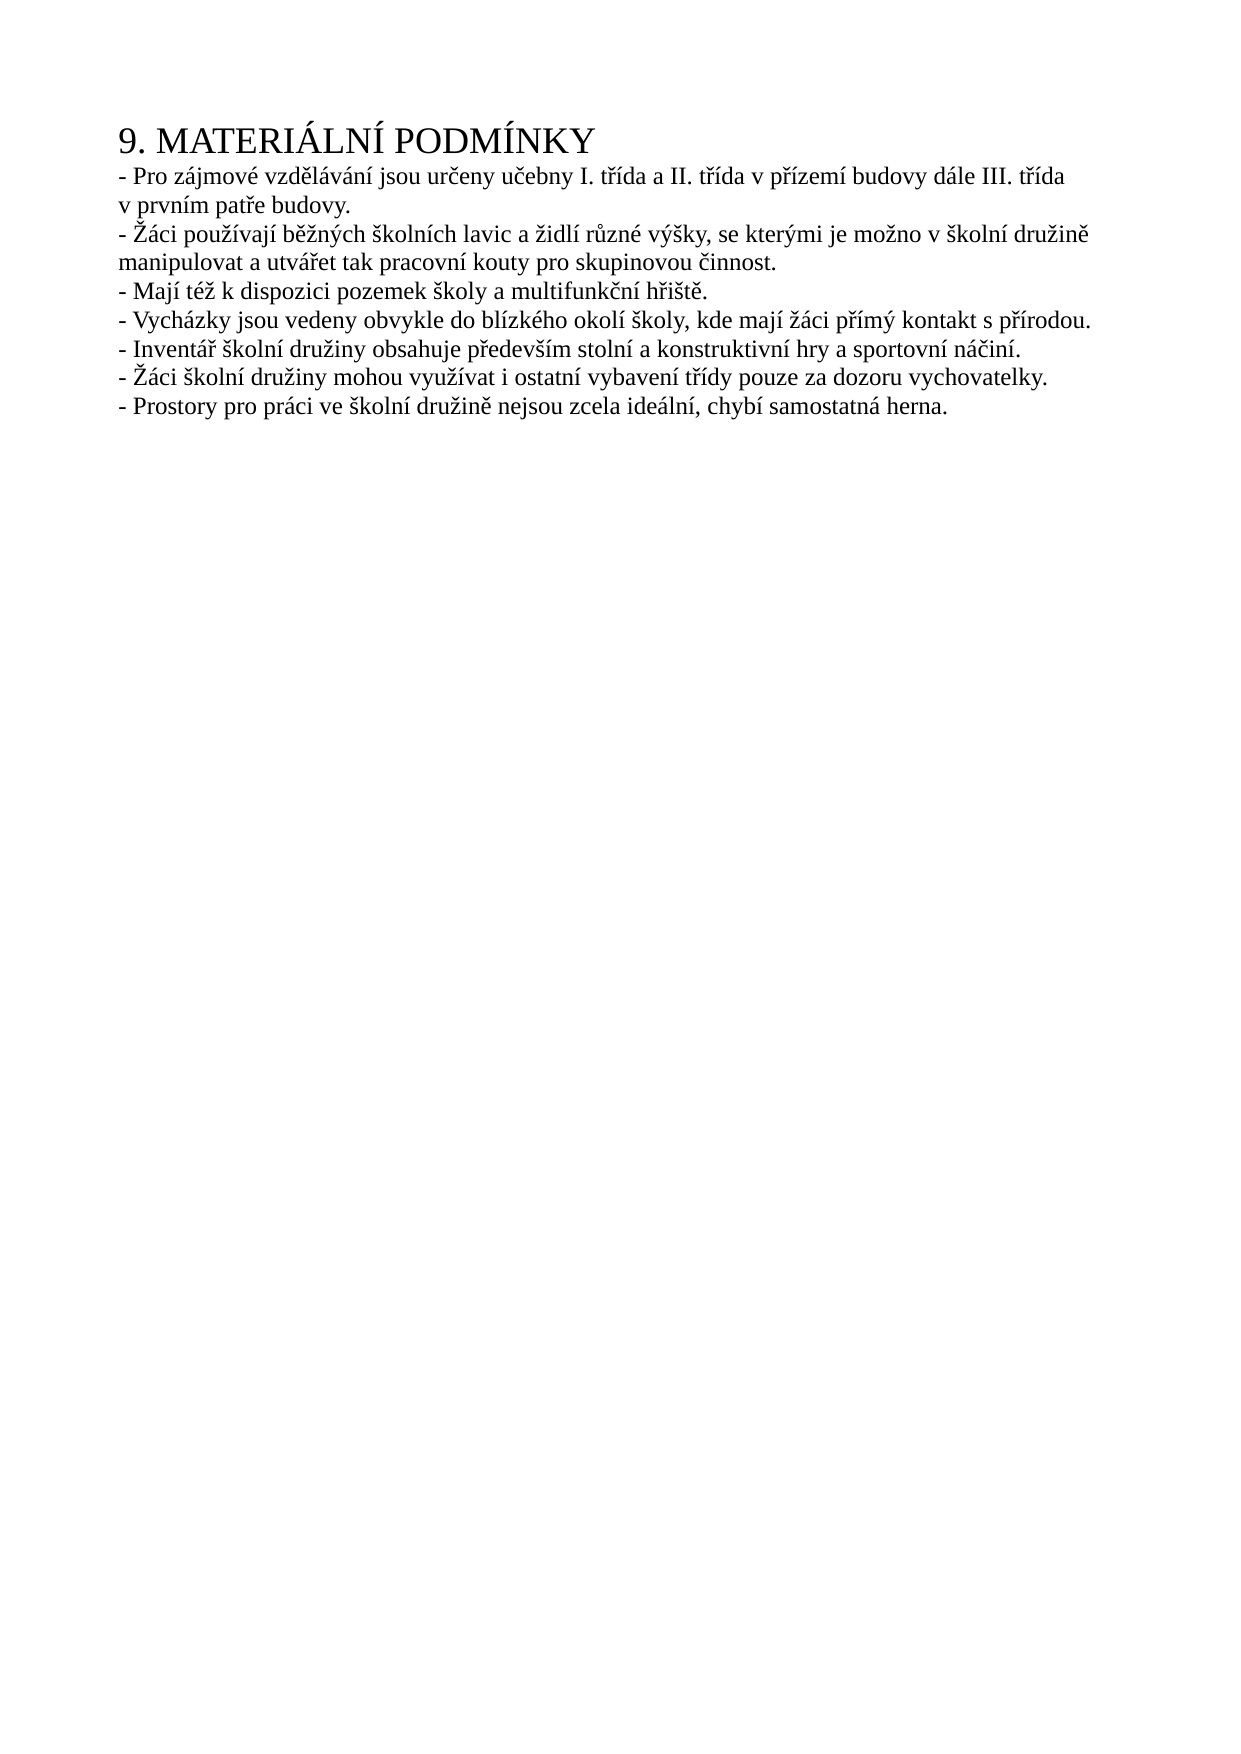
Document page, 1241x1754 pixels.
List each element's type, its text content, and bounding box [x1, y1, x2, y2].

text - Žáci školní družiny mohou využívat i ostatní vybavení třídy pouze za dozoru vychovatelky. [118, 362, 1122, 391]
text - Pro zájmové vzdělávání jsou určeny učebny I. třída a II. třída v přízemí budovy dále III. třída v prvním patře budovy. [118, 161, 1122, 219]
text - Vycházky jsou vedeny obvykle do blízkého okolí školy, kde mají žáci přímý kontakt s přírodou. [118, 305, 1122, 334]
text - Inventář školní družiny obsahuje především stolní a konstruktivní hry a sportovní náčiní. [118, 334, 1122, 362]
text - Žáci používají běžných školních lavic a židlí různé výšky, se kterými je možno v školní družině manipulovat a utvářet tak pracovní kouty pro skupinovou činnost. [118, 219, 1122, 276]
text - Mají též k dispozici pozemek školy a multifunkční hřiště. [118, 276, 1122, 305]
text 9. MATERIÁLNÍ PODMÍNKY [118, 118, 1122, 161]
text - Prostory pro práci ve školní družině nejsou zcela ideální, chybí samostatná herna. [118, 391, 1122, 420]
